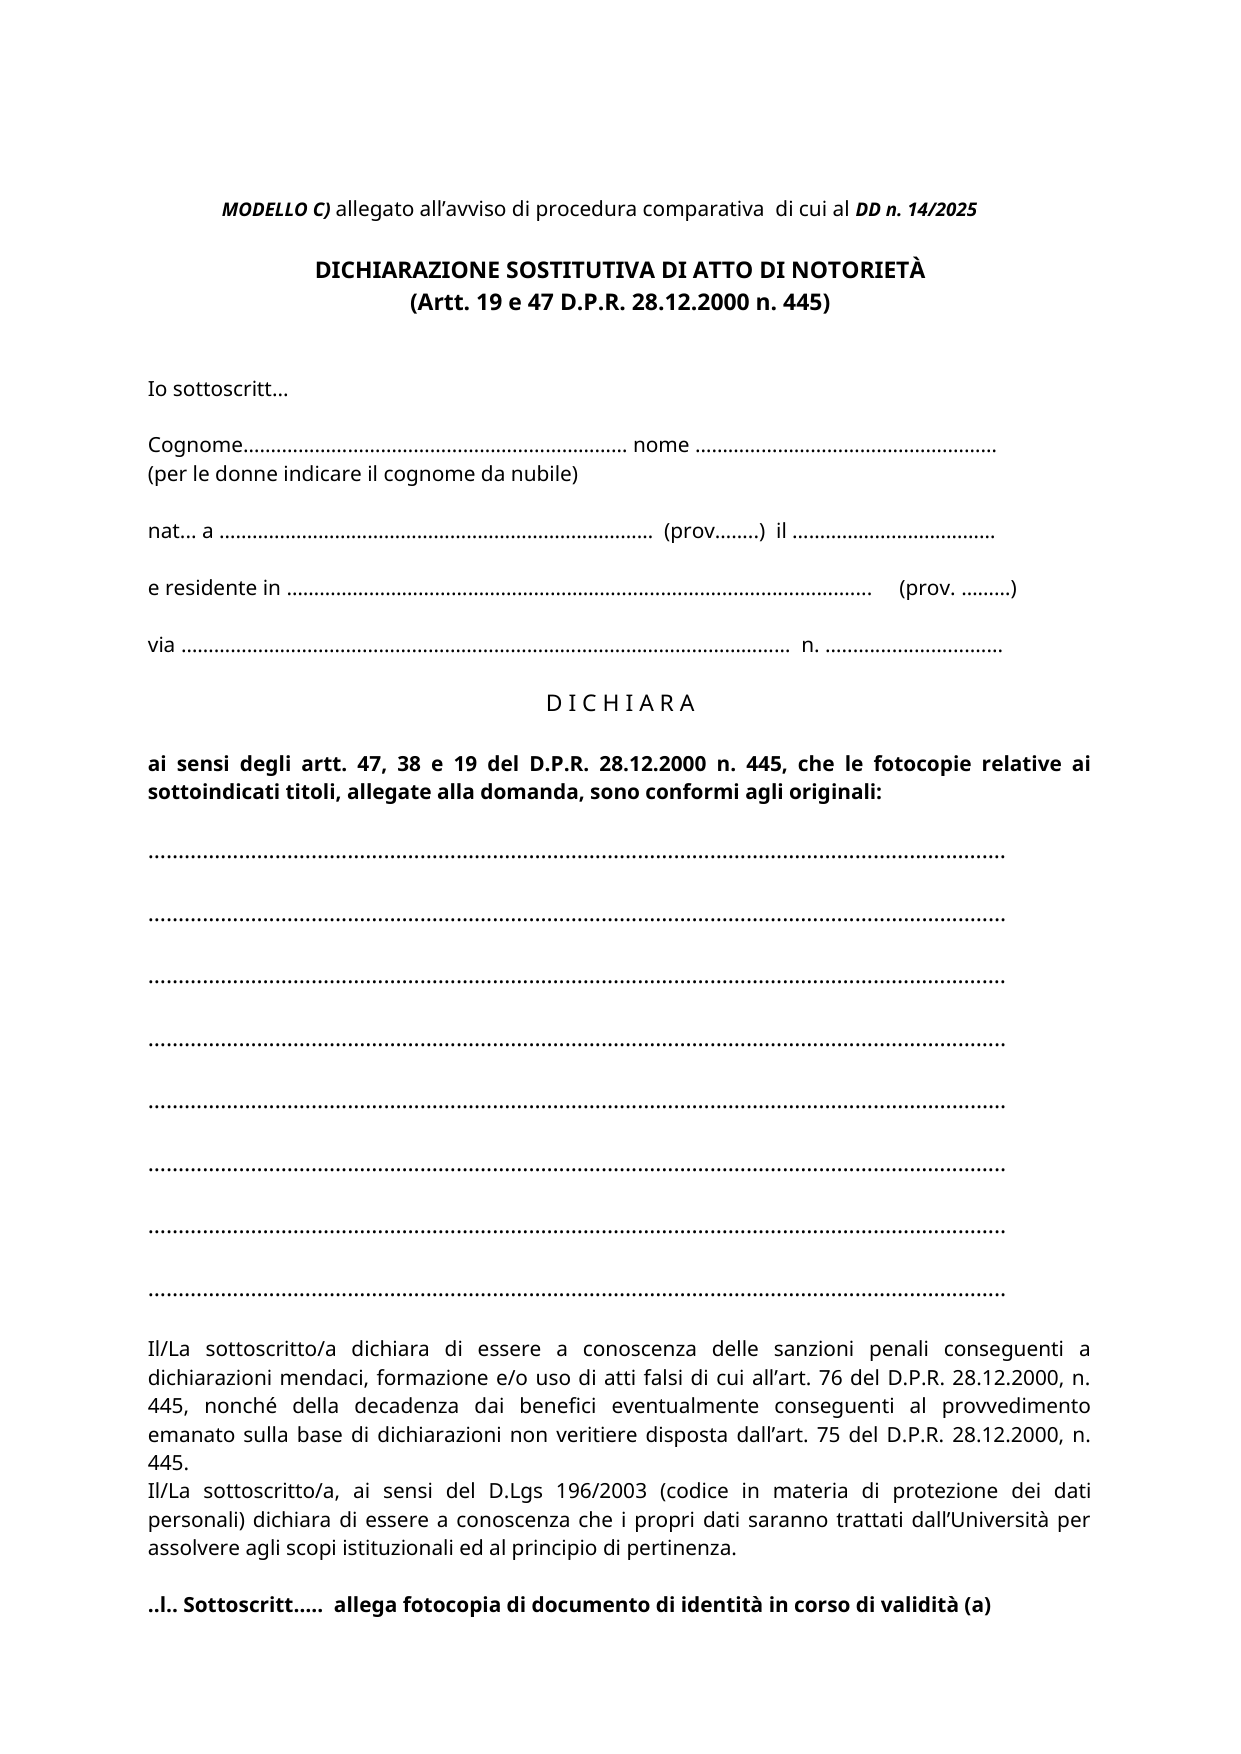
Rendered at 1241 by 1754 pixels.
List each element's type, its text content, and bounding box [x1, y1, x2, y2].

text ………………………………………………………………………………………………………………..………….. [148, 1272, 1092, 1303]
text Cognome….………………………………………………………… nome ……………………………………….……… [148, 431, 1092, 459]
text DICHIARAZIONE SOSTITUTIVA DI ATTO DI NOTORIETÀ [148, 254, 1092, 286]
text ……………………………………………………………………………………………………………………..…….. [148, 1147, 1092, 1178]
text nat... a ………………………………………..…………..……………… (prov……..) il ……………………….……… [148, 516, 1092, 544]
text …………………………………………………………………………………………………………..………..……… [148, 1084, 1092, 1116]
text ……………………………………………………………………………………………………………………………. [148, 959, 1092, 991]
text ……………………………………………………………………………………………………………..…………….. [148, 1022, 1092, 1053]
text e residente in …………………………………………………….............................................. (prov. ………) [148, 573, 1092, 601]
text ..l.. Sottoscritt….. allega fotocopia di documento di identità in corso di validità (a) [148, 1590, 1092, 1619]
text …………………………………………………………………………………………………………………..……….. [148, 1209, 1092, 1241]
subtitle MODELLO C) allegato all’avviso di procedura comparativa di cui al DD n. 14/2025 [222, 194, 1034, 223]
text ……………………………………………………………………………………………………………………………. [148, 834, 1092, 866]
text Io sottoscritt... [148, 374, 1092, 402]
text (per le donne indicare il cognome da nubile) [148, 459, 1092, 487]
text D I C H I A R A [148, 687, 1092, 718]
text ai sensi degli artt. 47, 38 e 19 del D.P.R. 28.12.2000 n. 445, che le fotocopie relative ai sottoindicati titoli, allegate alla domanda, sono conformi agli originali: [148, 749, 1092, 806]
text (Artt. 19 e 47 D.P.R. 28.12.2000 n. 445) [148, 286, 1092, 317]
text Il/La sottoscritto/a, ai sensi del D.Lgs 196/2003 (codice in materia di protezione dei dati personali) dichiara di essere a conoscenza che i propri dati saranno trattati dall’Università per assolvere agli scopi istituzionali ed al principio di pertinenza. [148, 1477, 1092, 1562]
text via ………………………………………………………………………………………………… n. …............................. [148, 630, 1092, 658]
text Il/La sottoscritto/a dichiara di essere a conoscenza delle sanzioni penali conseguenti a dichiarazioni mendaci, formazione e/o uso di atti falsi di cui all’art. 76 del D.P.R. 28.12.2000, n. 445, nonché della decadenza dai benefici eventualmente conseguenti al provvedimento emanato sulla base di dichiarazioni non veritiere disposta dall’art. 75 del D.P.R. 28.12.2000, n. 445. [148, 1334, 1092, 1477]
text …………………………………………………………………………………………………………..……………..… [148, 897, 1092, 928]
